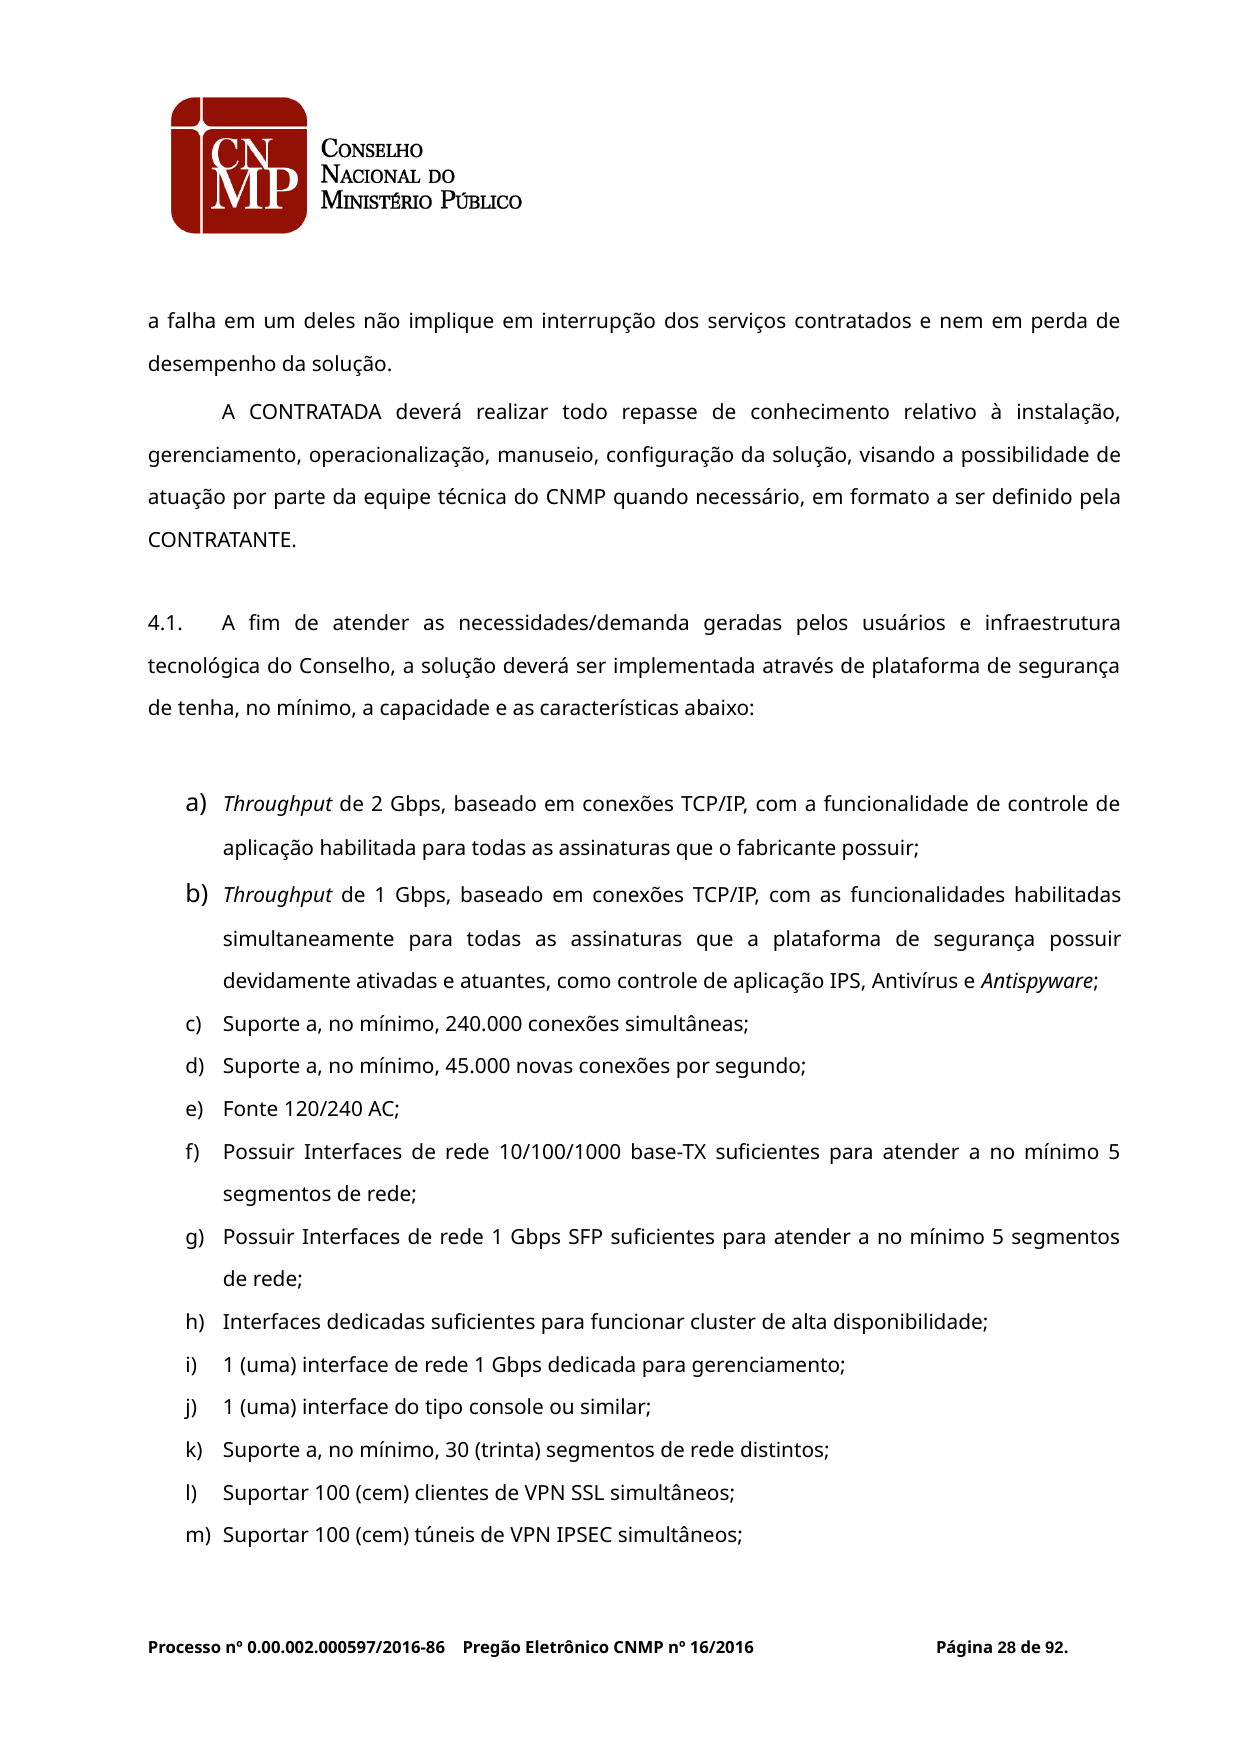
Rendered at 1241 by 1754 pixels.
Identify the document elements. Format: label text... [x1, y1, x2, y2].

list Suporte a, no mínimo, 240.000 conexões simultâneas; [185, 1009, 1122, 1037]
list A fim de atender as necessidades/demanda geradas pelos usuários e infraestrutura tecnológica do Conselho, a solução deverá ser implementada através de plataforma de segurança de tenha, no mínimo, a capacidade e as características abaixo: [148, 608, 1122, 722]
list Possuir Interfaces de rede 1 Gbps SFP suficientes para atender a no mínimo 5 segmentos de rede; [185, 1222, 1122, 1293]
list Interfaces dedicadas suficientes para funcionar cluster de alta disponibilidade; [185, 1307, 1122, 1336]
list Suporte a, no mínimo, 30 (trinta) segmentos de rede distintos; [185, 1435, 1122, 1463]
list Throughput de 2 Gbps, baseado em conexões TCP/IP, com a funcionalidade de controle de aplicação habilitada para todas as assinaturas que o fabricante possuir; [185, 785, 1122, 861]
list Suportar 100 (cem) túneis de VPN IPSEC simultâneos; [185, 1520, 1122, 1549]
list 1 (uma) interface do tipo console ou similar; [185, 1392, 1122, 1421]
picture [147, 75, 537, 255]
text a falha em um deles não implique em interrupção dos serviços contratados e nem em perda de desempenho da solução. [148, 306, 1122, 377]
list Suportar 100 (cem) clientes de VPN SSL simultâneos; [185, 1478, 1122, 1506]
list Fonte 120/240 AC; [185, 1094, 1122, 1123]
text A CONTRATADA deverá realizar todo repasse de conhecimento relativo à instalação, gerenciamento, operacionalização, manuseio, configuração da solução, visando a possibilidade de atuação por parte da equipe técnica do CNMP quando necessário, em formato a ser definido pela CONTRATANTE. [148, 397, 1122, 553]
list 1 (uma) interface de rede 1 Gbps dedicada para gerenciamento; [185, 1350, 1122, 1378]
list Throughput de 1 Gbps, baseado em conexões TCP/IP, com as funcionalidades habilitadas simultaneamente para todas as assinaturas que a plataforma de segurança possuir devidamente ativadas e atuantes, como controle de aplicação IPS, Antivírus e Antispyware; [185, 876, 1122, 995]
list Suporte a, no mínimo, 45.000 novas conexões por segundo; [185, 1052, 1122, 1080]
list Possuir Interfaces de rede 10/100/1000 base-TX suficientes para atender a no mínimo 5 segmentos de rede; [185, 1137, 1122, 1208]
